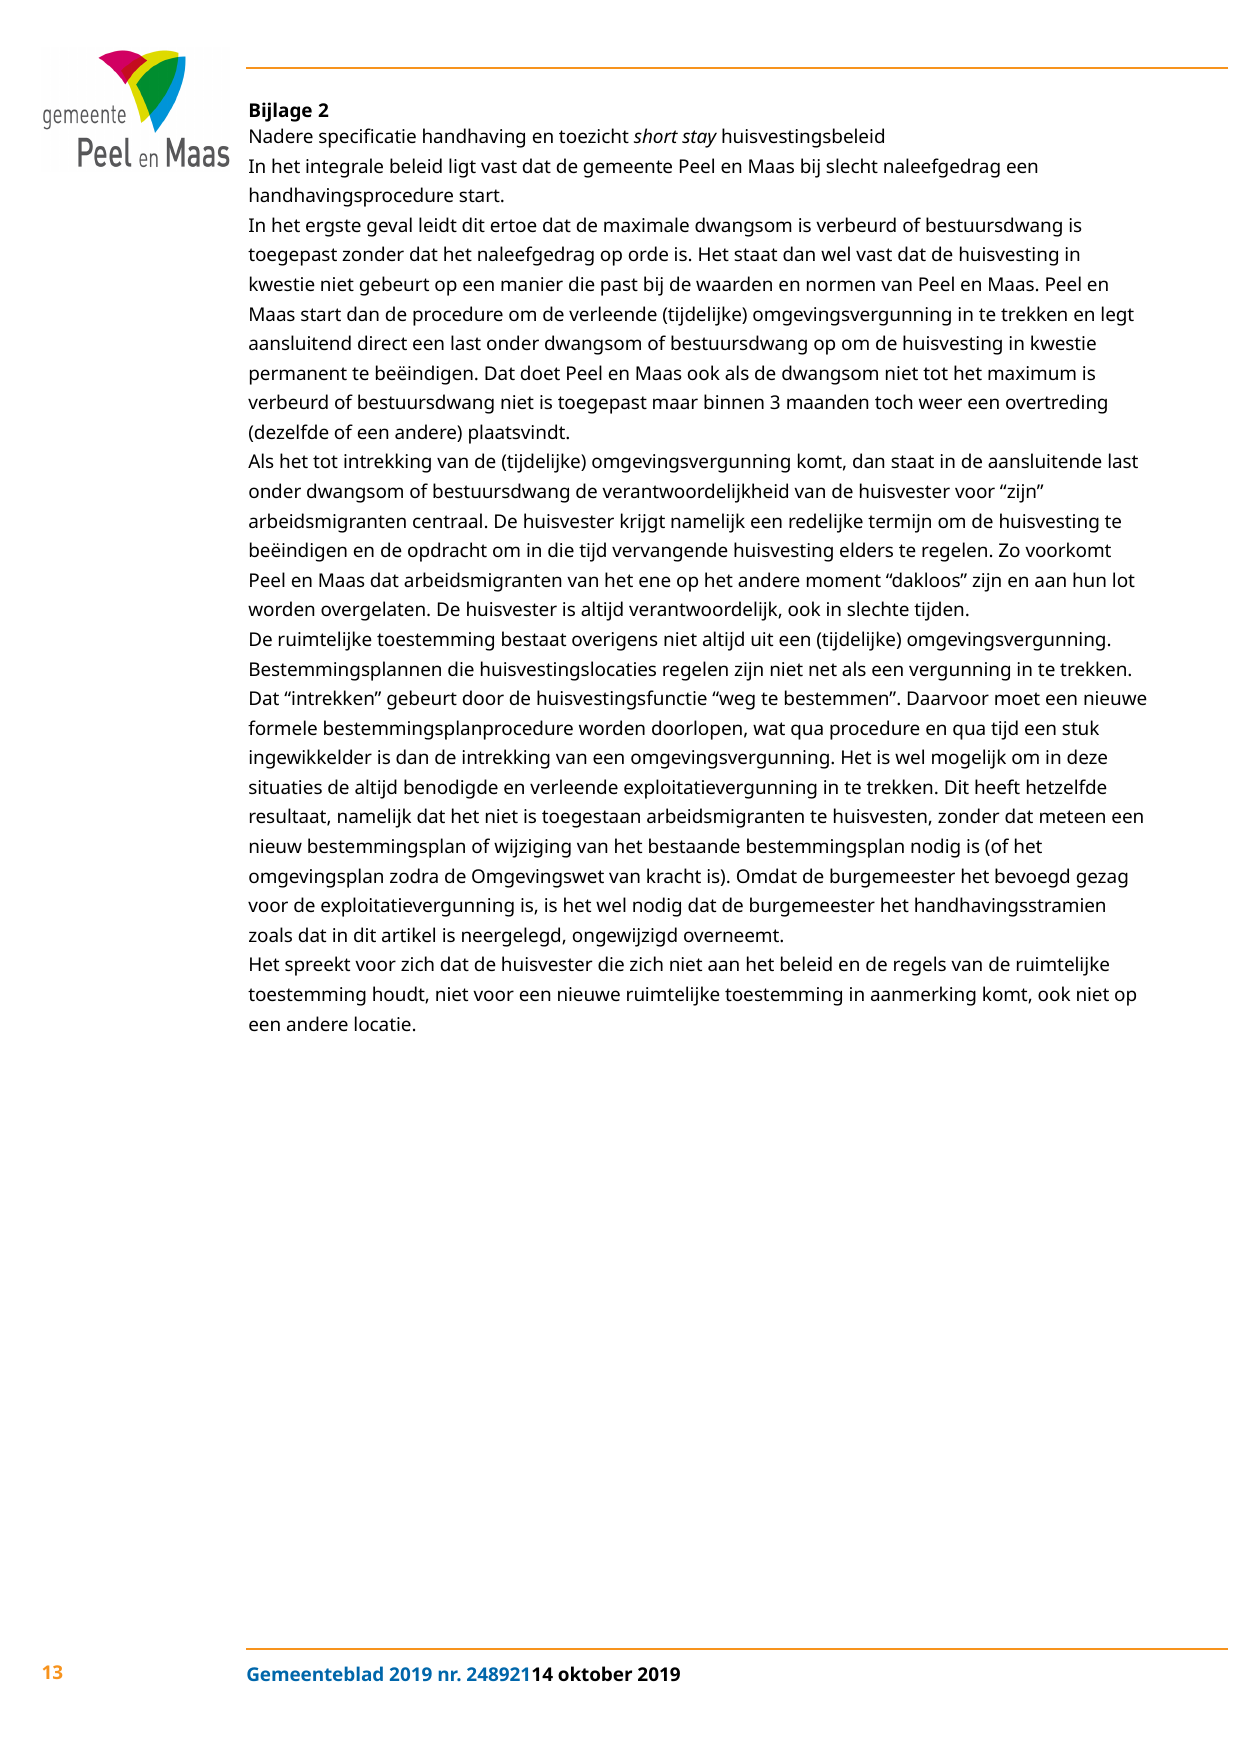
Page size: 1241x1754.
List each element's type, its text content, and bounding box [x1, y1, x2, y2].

text Nadere specificatie handhaving en toezicht short stay huisvestingsbeleid [248, 123, 1152, 149]
text Bijlage 2 [248, 95, 1152, 123]
text Als het tot intrekking van de (tijdelijke) omgevingsvergunning komt, dan staat in de aansluitende last onder dwangsom of bestuursdwang de verantwoordelijkheid van de huisvester voor “zijn” arbeidsmigranten centraal. De huisvester krijgt namelijk een redelijke termijn om de huisvesting te beëindigen en de opdracht om in die tijd vervangende huisvesting elders te regelen. Zo voorkomt Peel en Maas dat arbeidsmigranten van het ene op het andere moment “dakloos” zijn en aan hun lot worden overgelaten. De huisvester is altijd verantwoordelijk, ook in slechte tijden. [248, 449, 1152, 622]
picture [41, 47, 231, 172]
text De ruimtelijke toestemming bestaat overigens niet altijd uit een (tijdelijke) omgevingsvergunning. Bestemmingsplannen die huisvestingslocaties regelen zijn niet net als een vergunning in te trekken. Dat “intrekken” gebeurt door de huisvestingsfunctie “weg te bestemmen”. Daarvoor moet een nieuwe formele bestemmingsplanprocedure worden doorlopen, wat qua procedure en qua tijd een stuk ingewikkelder is dan de intrekking van een omgevingsvergunning. Het is wel mogelijk om in deze situaties de altijd benodigde en verleende exploitatievergunning in te trekken. Dit heeft hetzelfde resultaat, namelijk dat het niet is toegestaan arbeidsmigranten te huisvesten, zonder dat meteen een nieuw bestemmingsplan of wijziging van het bestaande bestemmingsplan nodig is (of het omgevingsplan zodra de Omgevingswet van kracht is). Omdat de burgemeester het bevoegd gezag voor de exploitatievergunning is, is het wel nodig dat de burgemeester het handhavingsstramien zoals dat in dit artikel is neergelegd, ongewijzigd overneemt. [248, 626, 1152, 948]
text In het ergste geval leidt dit ertoe dat de maximale dwangsom is verbeurd of bestuursdwang is toegepast zonder dat het naleefgedrag op orde is. Het staat dan wel vast dat de huisvesting in kwestie niet gebeurt op een manier die past bij de waarden en normen van Peel en Maas. Peel en Maas start dan de procedure om de verleende (tijdelijke) omgevingsvergunning in te trekken en legt aansluitend direct een last onder dwangsom of bestuursdwang op om de huisvesting in kwestie permanent te beëindigen. Dat doet Peel en Maas ook als de dwangsom niet tot het maximum is verbeurd of bestuursdwang niet is toegepast maar binnen 3 maanden toch weer een overtreding (dezelfde of een andere) plaatsvindt. [248, 212, 1152, 445]
text In het integrale beleid ligt vast dat de gemeente Peel en Maas bij slecht naleefgedrag een handhavingsprocedure start. [248, 153, 1152, 208]
text Het spreekt voor zich dat de huisvester die zich niet aan het beleid en de regels van de ruimtelijke toestemming houdt, niet voor een nieuwe ruimtelijke toestemming in aanmerking komt, ook niet op een andere locatie. [248, 952, 1152, 1037]
